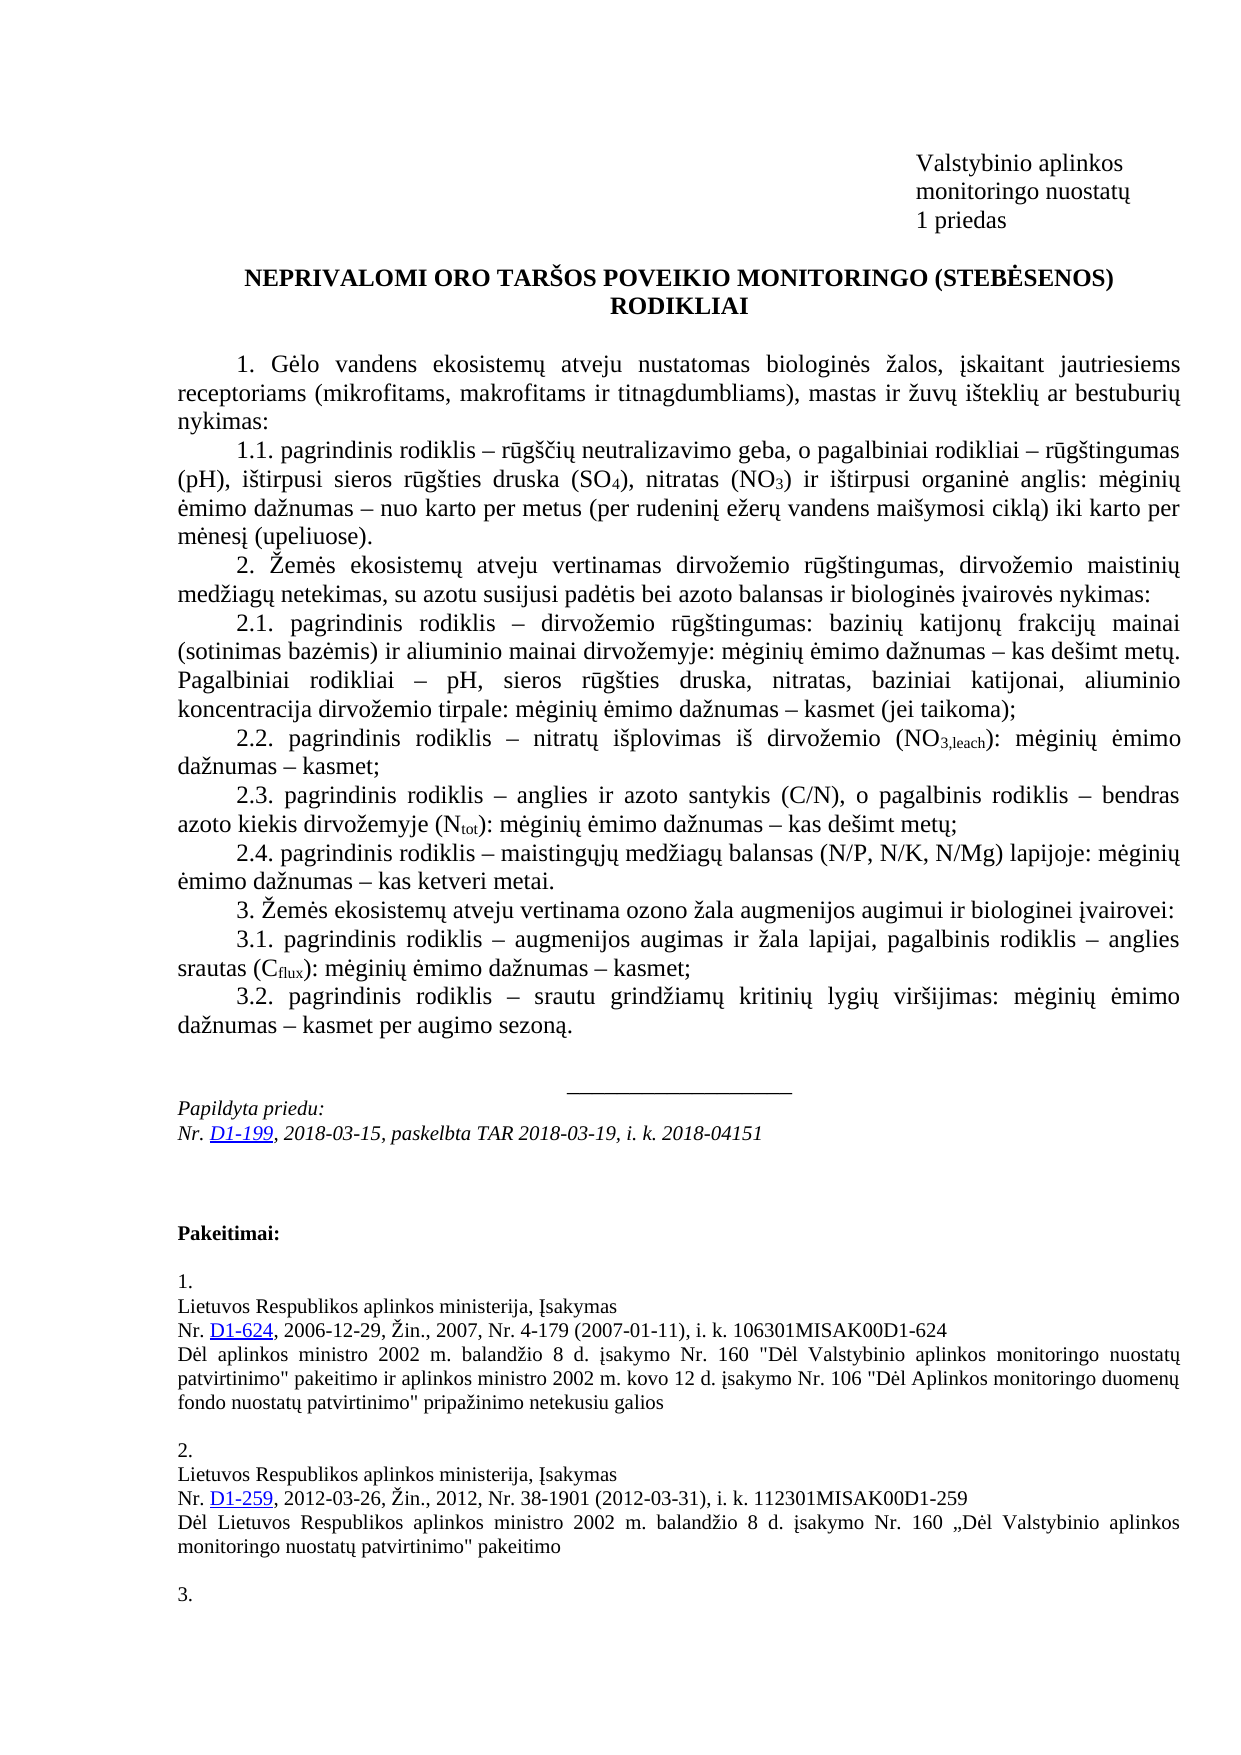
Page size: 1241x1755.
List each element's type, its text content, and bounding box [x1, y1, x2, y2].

text 2.4. pagrindinis rodiklis – maistingųjų medžiagų balansas (N/P, N/K, N/Mg) lapijoje: mėginių ėmimo dažnumas – kas ketveri metai. [177, 838, 1181, 895]
text 3.2. pagrindinis rodiklis – srautu grindžiamų kritinių lygių viršijimas: mėginių ėmimo dažnumas – kasmet per augimo sezoną. [177, 981, 1181, 1039]
text Dėl Lietuvos Respublikos aplinkos ministro 2002 m. balandžio 8 d. įsakymo Nr. 160 „Dėl Valstybinio aplinkos monitoringo nuostatų patvirtinimo" pakeitimo [177, 1510, 1181, 1558]
text Dėl aplinkos ministro 2002 m. balandžio 8 d. įsakymo Nr. 160 "Dėl Valstybinio aplinkos monitoringo nuostatų patvirtinimo" pakeitimo ir aplinkos ministro 2002 m. kovo 12 d. įsakymo Nr. 106 "Dėl Aplinkos monitoringo duomenų fondo nuostatų patvirtinimo" pripažinimo netekusiu galios [177, 1342, 1181, 1414]
text 1.1. pagrindinis rodiklis – rūgščių neutralizavimo geba, o pagalbiniai rodikliai – rūgštingumas (pH), ištirpusi sieros rūgšties druska (SO4), nitratas (NO3) ir ištirpusi organinė anglis: mėginių ėmimo dažnumas – nuo karto per metus (per rudeninį ežerų vandens maišymosi ciklą) iki karto per mėnesį (upeliuose). [177, 435, 1181, 550]
text Nr. D1-624, 2006-12-29, Žin., 2007, Nr. 4-179 (2007-01-11), i. k. 106301MISAK00D1-624 [177, 1318, 1181, 1342]
text 3.1. pagrindinis rodiklis – augmenijos augimas ir žala lapijai, pagalbinis rodiklis – anglies srautas (Cflux): mėginių ėmimo dažnumas – kasmet; [177, 924, 1181, 981]
text 3. Žemės ekosistemų atveju vertinama ozono žala augmenijos augimui ir biologinei įvairovei: [177, 895, 1181, 924]
text 2.3. pagrindinis rodiklis – anglies ir azoto santykis (C/N), o pagalbinis rodiklis – bendras azoto kiekis dirvožemyje (Ntot): mėginių ėmimo dažnumas – kas dešimt metų; [177, 780, 1181, 838]
text 2. Žemės ekosistemų atveju vertinamas dirvožemio rūgštingumas, dirvožemio maistinių medžiagų netekimas, su azotu susijusi padėtis bei azoto balansas ir biologinės įvairovės nykimas: [177, 550, 1181, 608]
text 2. [177, 1438, 1181, 1462]
text 2.1. pagrindinis rodiklis – dirvožemio rūgštingumas: bazinių katijonų frakcijų mainai (sotinimas bazėmis) ir aliuminio mainai dirvožemyje: mėginių ėmimo dažnumas – kas dešimt metų. Pagalbiniai rodikliai – pH, sieros rūgšties druska, nitratas, baziniai katijonai, aliuminio koncentracija dirvožemio tirpale: mėginių ėmimo dažnumas – kasmet (jei taikoma); [177, 608, 1181, 723]
text Lietuvos Respublikos aplinkos ministerija, Įsakymas [177, 1293, 1181, 1318]
text 3. [177, 1582, 1181, 1606]
text 1. Gėlo vandens ekosistemų atveju nustatomas biologinės žalos, įskaitant jautriesiems receptoriams (mikrofitams, makrofitams ir titnagdumbliams), mastas ir žuvų išteklių ar bestuburių nykimas: [177, 349, 1181, 435]
text Lietuvos Respublikos aplinkos ministerija, Įsakymas [177, 1462, 1181, 1486]
text __________________ [177, 1068, 1181, 1096]
text 2.2. pagrindinis rodiklis – nitratų išplovimas iš dirvožemio (NO3,leach): mėginių ėmimo dažnumas – kasmet; [177, 723, 1181, 780]
text Nr. D1-199, 2018-03-15, paskelbta TAR 2018-03-19, i. k. 2018-04151 [177, 1120, 1181, 1144]
text Pakeitimai: [177, 1221, 1181, 1245]
text Papildyta priedu: [177, 1096, 1181, 1120]
text Valstybinio aplinkos monitoringo nuostatų [916, 148, 1181, 205]
text 1 priedas [916, 205, 1181, 234]
text 1. [177, 1269, 1181, 1293]
text NEPRIVALOMI ORO TARŠOS POVEIKIO MONITORINGO (STEBĖSENOS) RODIKLIAI [177, 263, 1181, 320]
text Nr. D1-259, 2012-03-26, Žin., 2012, Nr. 38-1901 (2012-03-31), i. k. 112301MISAK00D1-259 [177, 1486, 1181, 1510]
